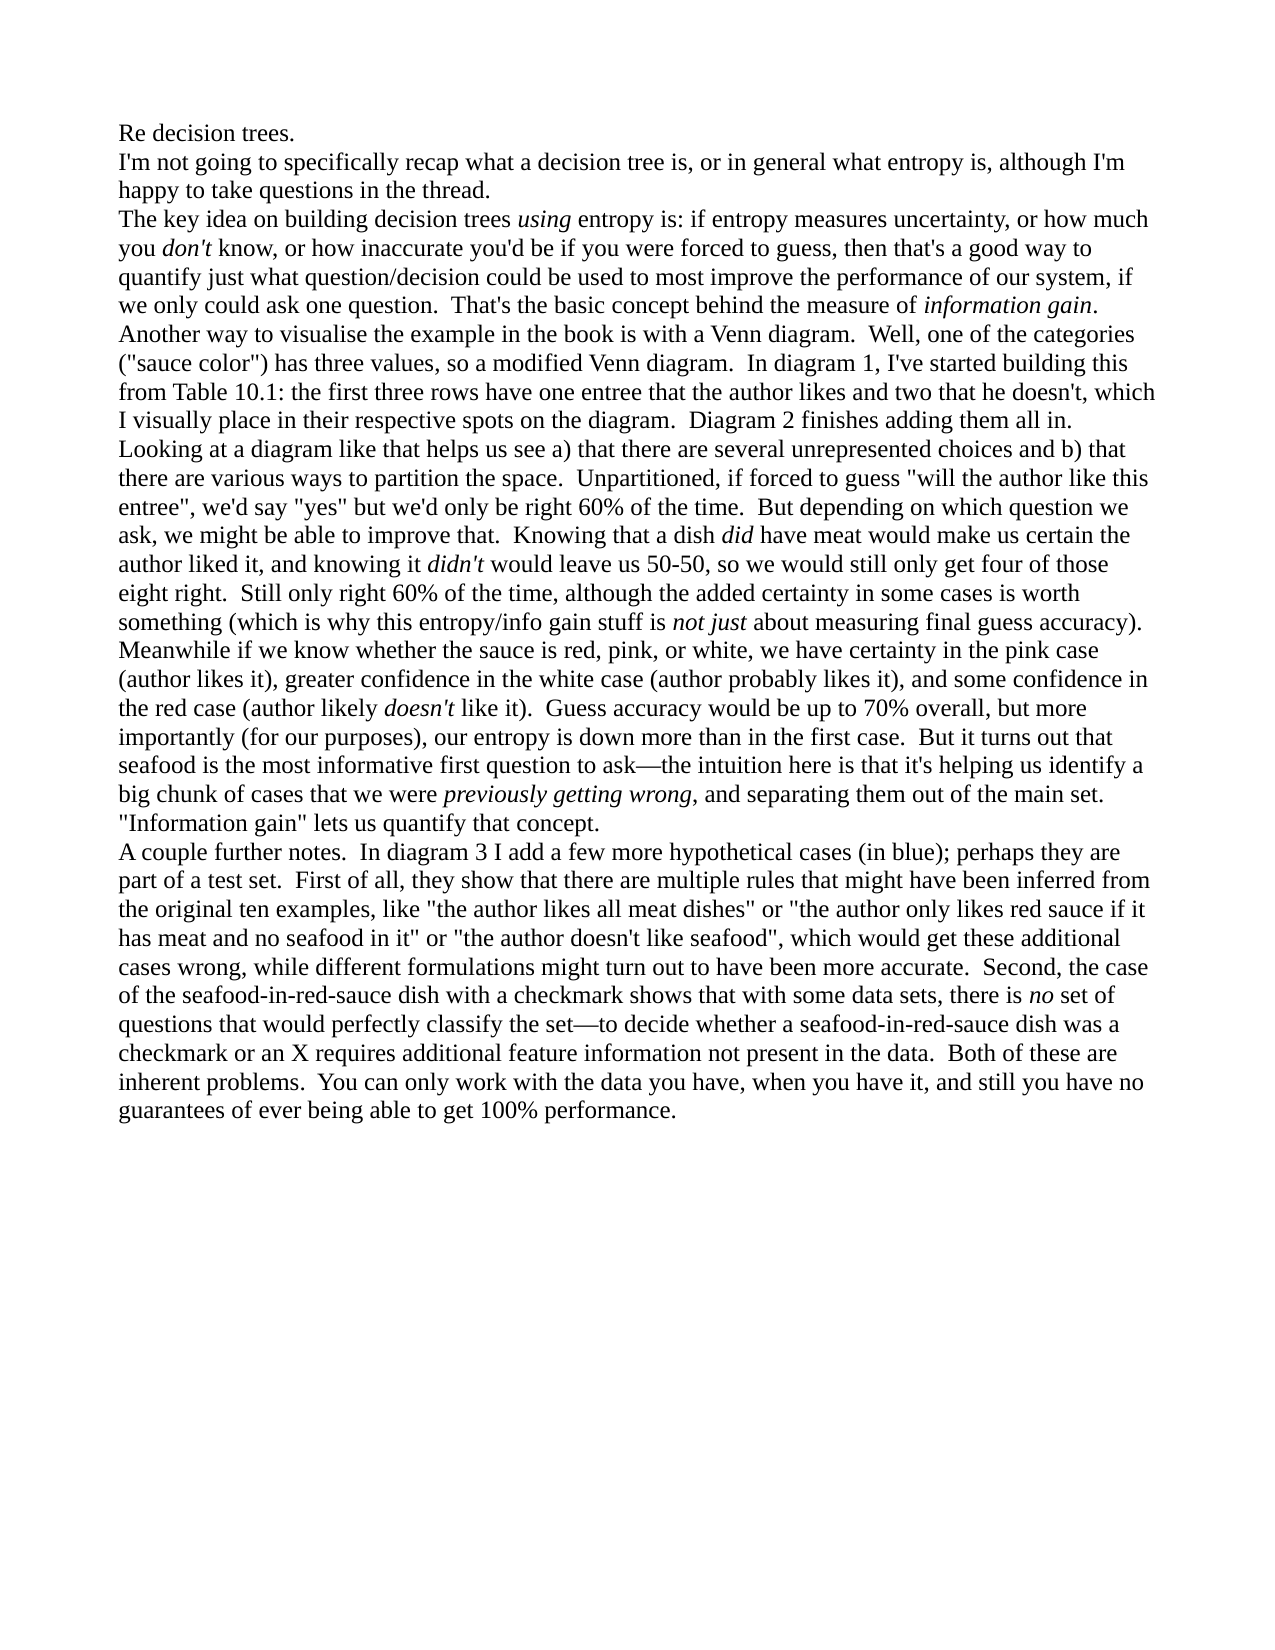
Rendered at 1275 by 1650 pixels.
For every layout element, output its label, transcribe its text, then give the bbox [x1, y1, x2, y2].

text I'm not going to specifically recap what a decision tree is, or in general what entropy is, although I'm happy to take questions in the thread. [118, 147, 1157, 204]
text The key idea on building decision trees using entropy is: if entropy measures uncertainty, or how much you don't know, or how inaccurate you'd be if you were forced to guess, then that's a good way to quantify just what question/decision could be used to most improve the performance of our system, if we only could ask one question. That's the basic concept behind the measure of information gain. [118, 204, 1157, 319]
text A couple further notes. In diagram 3 I add a few more hypothetical cases (in blue); perhaps they are part of a test set. First of all, they show that there are multiple rules that might have been inferred from the original ten examples, like "the author likes all meat dishes" or "the author only likes red sauce if it has meat and no seafood in it" or "the author doesn't like seafood", which would get these additional cases wrong, while different formulations might turn out to have been more accurate. Second, the case of the seafood-in-red-sauce dish with a checkmark shows that with some data sets, there is no set of questions that would perfectly classify the set—to decide whether a seafood-in-red-sauce dish was a checkmark or an X requires additional feature information not present in the data. Both of these are inherent problems. You can only work with the data you have, when you have it, and still you have no guarantees of ever being able to get 100% performance. [118, 837, 1157, 1124]
text Re decision trees. [118, 118, 1157, 147]
text Another way to visualise the example in the book is with a Venn diagram. Well, one of the categories ("sauce color") has three values, so a modified Venn diagram. In diagram 1, I've started building this from Table 10.1: the first three rows have one entree that the author likes and two that he doesn't, which I visually place in their respective spots on the diagram. Diagram 2 finishes adding them all in. Looking at a diagram like that helps us see a) that there are several unrepresented choices and b) that there are various ways to partition the space. Unpartitioned, if forced to guess "will the author like this entree", we'd say "yes" but we'd only be right 60% of the time. But depending on which question we ask, we might be able to improve that. Knowing that a dish did have meat would make us certain the author liked it, and knowing it didn't would leave us 50-50, so we would still only get four of those eight right. Still only right 60% of the time, although the added certainty in some cases is worth something (which is why this entropy/info gain stuff is not just about measuring final guess accuracy). Meanwhile if we know whether the sauce is red, pink, or white, we have certainty in the pink case (author likes it), greater confidence in the white case (author probably likes it), and some confidence in the red case (author likely doesn't like it). Guess accuracy would be up to 70% overall, but more importantly (for our purposes), our entropy is down more than in the first case. But it turns out that seafood is the most informative first question to ask—the intuition here is that it's helping us identify a big chunk of cases that we were previously getting wrong, and separating them out of the main set. "Information gain" lets us quantify that concept. [118, 319, 1157, 837]
